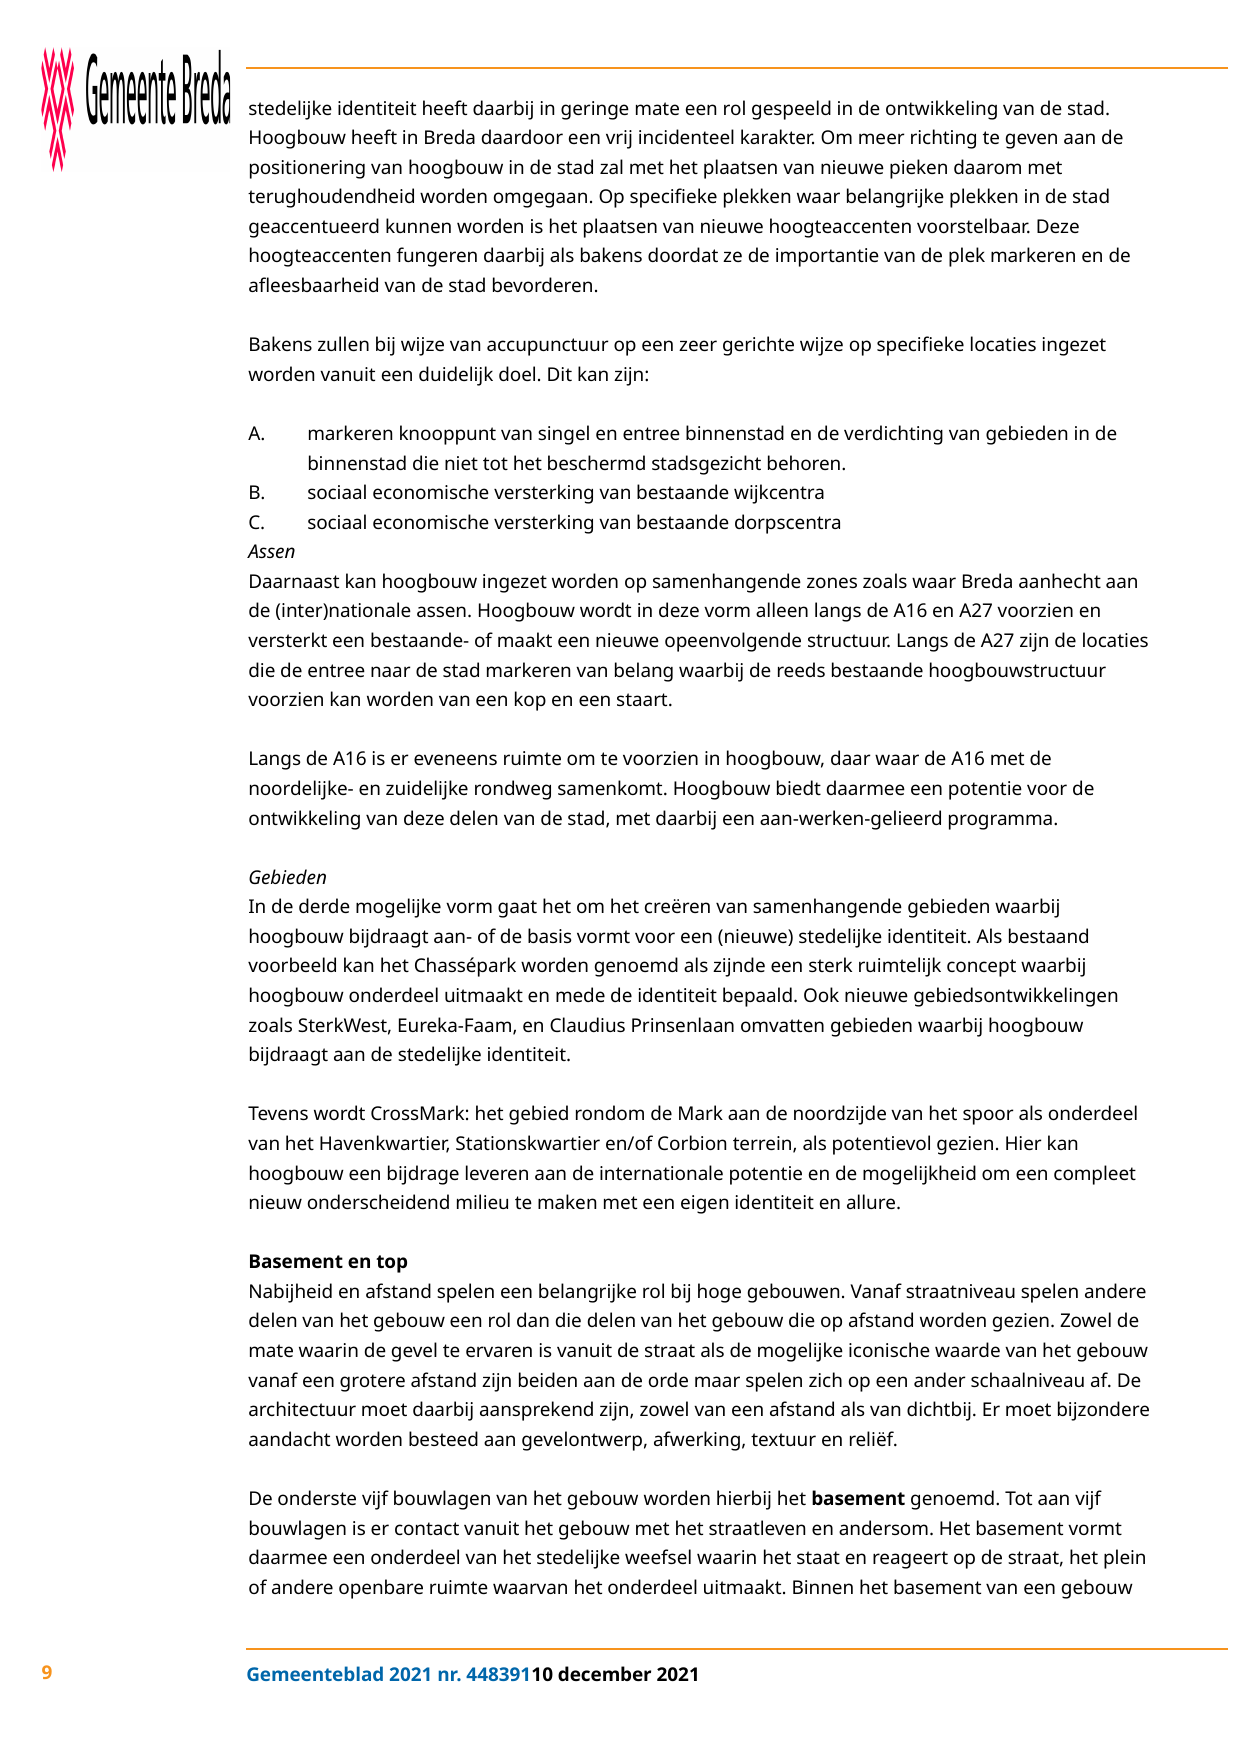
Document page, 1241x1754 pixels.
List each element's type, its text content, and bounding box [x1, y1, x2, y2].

text In de derde mogelijke vorm gaat het om het creëren van samenhangende gebieden waarbij hoogbouw bijdraagt aan- of de basis vormt voor een (nieuwe) stedelijke identiteit. Als bestaand voorbeeld kan het Chassépark worden genoemd als zijnde een sterk ruimtelijk concept waarbij hoogbouw onderdeel uitmaakt en mede de identiteit bepaald. Ook nieuwe gebiedsontwikkelingen zoals SterkWest, Eureka-Faam, en Claudius Prinsenlaan omvatten gebieden waarbij hoogbouw bijdraagt aan de stedelijke identiteit. [248, 893, 1152, 1067]
text stedelijke identiteit heeft daarbij in geringe mate een rol gespeeld in de ontwikkeling van de stad. Hoogbouw heeft in Breda daardoor een vrij incidenteel karakter. Om meer richting te geven aan de positionering van hoogbouw in de stad zal met het plaatsen van nieuwe pieken daarom met terughoudendheid worden omgegaan. Op specifieke plekken waar belangrijke plekken in de stad geaccentueerd kunnen worden is het plaatsen van nieuwe hoogteaccenten voorstelbaar. Deze hoogteaccenten fungeren daarbij als bakens doordat ze de importantie van de plek markeren en de afleesbaarheid van de stad bevorderen. [248, 95, 1152, 298]
text Basement en top [248, 1248, 1152, 1274]
text De onderste vijf bouwlagen van het gebouw worden hierbij het basement genoemd. Tot aan vijf bouwlagen is er contact vanuit het gebouw met het straatleven en andersom. Het basement vormt daarmee een onderdeel van het stedelijke weefsel waarin het staat en reageert op de straat, het plein of andere openbare ruimte waarvan het onderdeel uitmaakt. Binnen het basement van een gebouw [248, 1485, 1152, 1600]
text Langs de A16 is er eveneens ruimte om te voorzien in hoogbouw, daar waar de A16 met de noordelijke- en zuidelijke rondweg samenkomt. Hoogbouw biedt daarmee een potentie voor de ontwikkeling van deze delen van de stad, met daarbij een aan-werken-gelieerd programma. [248, 746, 1152, 831]
list sociaal economische versterking van bestaande dorpscentra [248, 509, 1152, 535]
list sociaal economische versterking van bestaande wijkcentra [248, 479, 1152, 505]
text Bakens zullen bij wijze van accupunctuur op een zeer gerichte wijze op specifieke locaties ingezet worden vanuit een duidelijk doel. Dit kan zijn: [248, 331, 1152, 387]
text Daarnaast kan hoogbouw ingezet worden op samenhangende zones zoals waar Breda aanhecht aan de (inter)nationale assen. Hoogbouw wordt in deze vorm alleen langs de A16 en A27 voorzien en versterkt een bestaande- of maakt een nieuwe opeenvolgende structuur. Langs de A27 zijn de locaties die de entree naar de stad markeren van belang waarbij de reeds bestaande hoogbouwstructuur voorzien kan worden van een kop en een staart. [248, 568, 1152, 712]
text Tevens wordt CrossMark: het gebied rondom de Mark aan de noordzijde van het spoor als onderdeel van het Havenkwartier, Stationskwartier en/of Corbion terrein, als potentievol gezien. Hier kan hoogbouw een bijdrage leveren aan de internationale potentie en de mogelijkheid om een compleet nieuw onderscheidend milieu te maken met een eigen identiteit en allure. [248, 1101, 1152, 1215]
text Assen [248, 538, 1152, 564]
text Nabijheid en afstand spelen een belangrijke rol bij hoge gebouwen. Vanaf straatniveau spelen andere delen van het gebouw een rol dan die delen van het gebouw die op afstand worden gezien. Zowel de mate waarin de gevel te ervaren is vanuit de straat als de mogelijke iconische waarde van het gebouw vanaf een grotere afstand zijn beiden aan de orde maar spelen zich op een ander schaalniveau af. De architectuur moet daarbij aansprekend zijn, zowel van een afstand als van dichtbij. Er moet bijzondere aandacht worden besteed aan gevelontwerp, afwerking, textuur en reliëf. [248, 1278, 1152, 1452]
list markeren knooppunt van singel en entree binnenstad en de verdichting van gebieden in de binnenstad die niet tot het beschermd stadsgezicht behoren. [248, 420, 1152, 476]
text Gebieden [248, 864, 1152, 890]
picture [41, 47, 231, 172]
